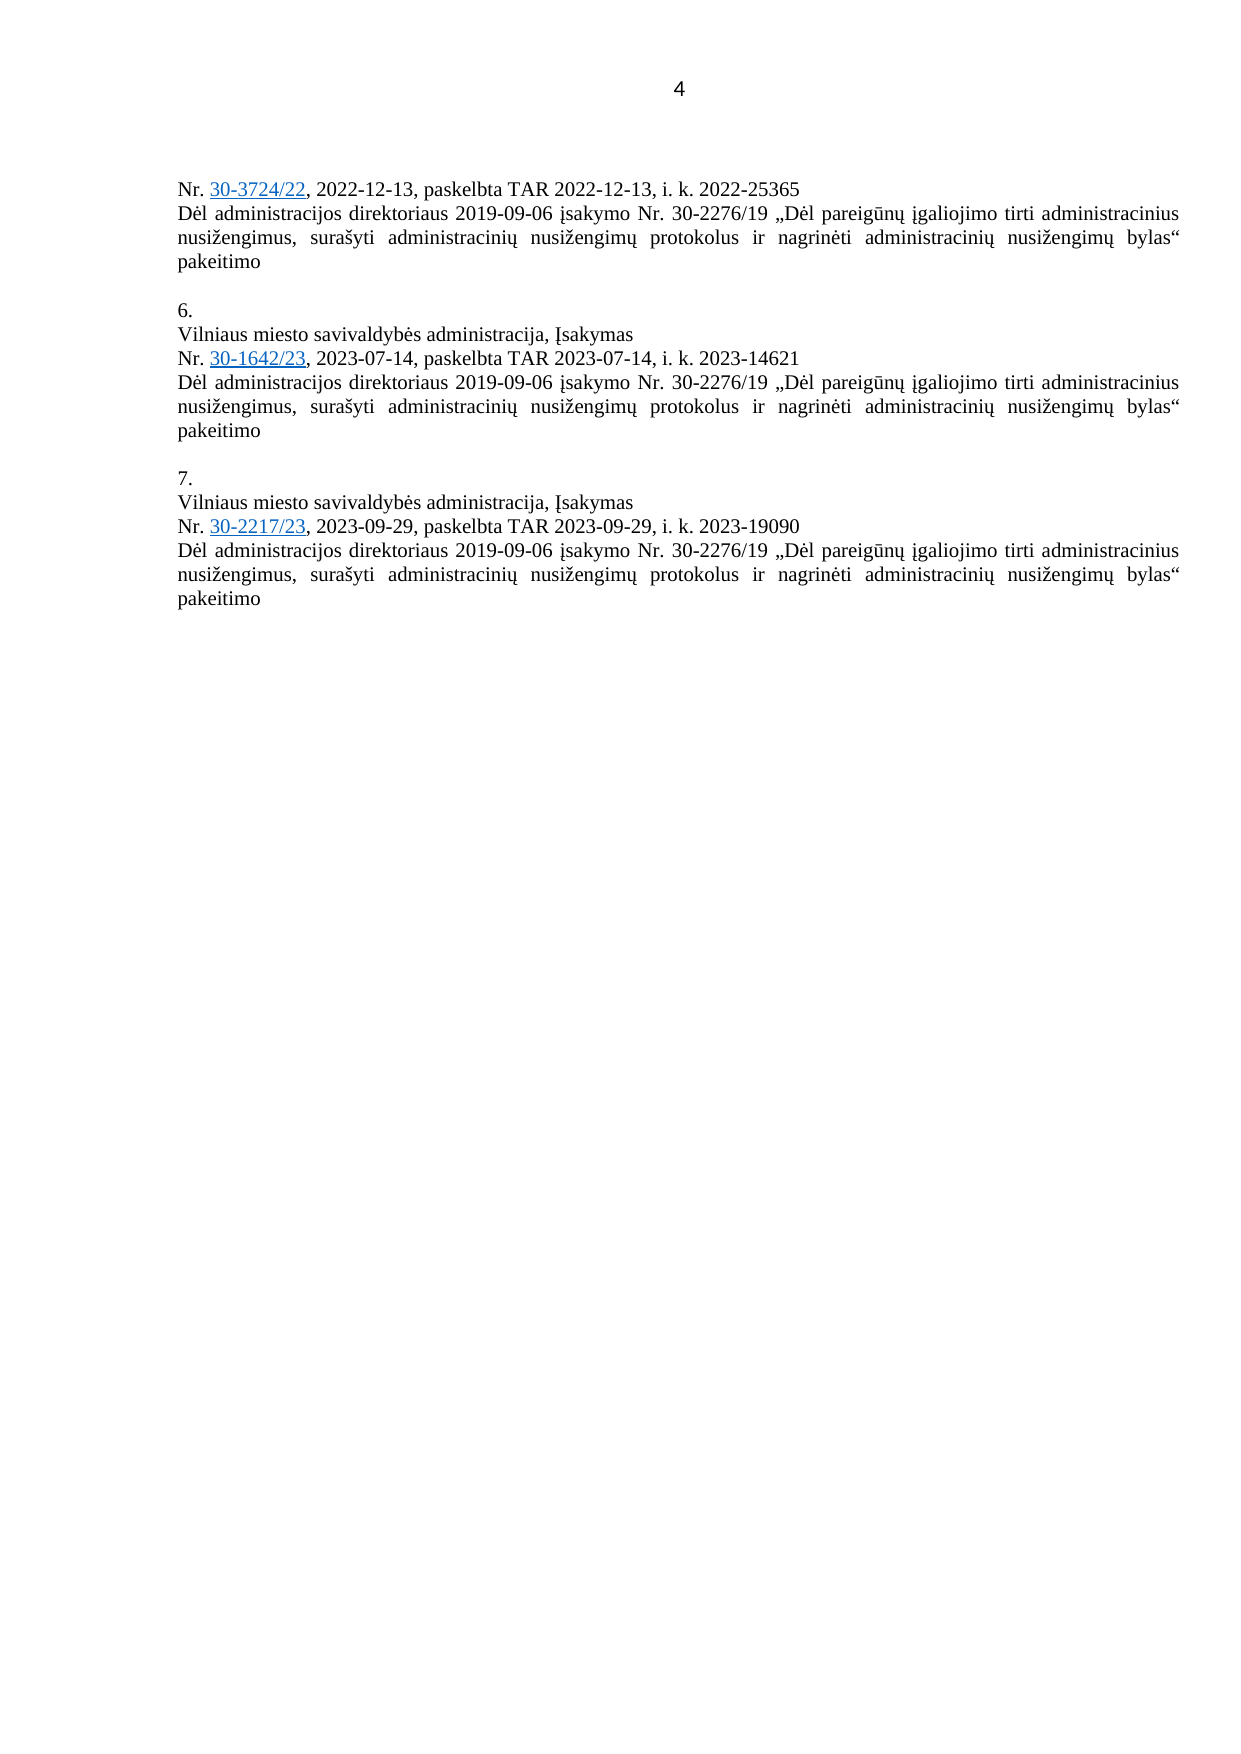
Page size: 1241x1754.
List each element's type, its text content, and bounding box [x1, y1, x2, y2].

text Dėl administracijos direktoriaus 2019-09-06 įsakymo Nr. 30-2276/19 „Dėl pareigūnų įgaliojimo tirti administracinius nusižengimus, surašyti administracinių nusižengimų protokolus ir nagrinėti administracinių nusižengimų bylas“ pakeitimo [177, 201, 1181, 273]
text Nr. 30-2217/23, 2023-09-29, paskelbta TAR 2023-09-29, i. k. 2023-19090 [177, 514, 1181, 538]
text Vilniaus miesto savivaldybės administracija, Įsakymas [177, 322, 1181, 346]
text Dėl administracijos direktoriaus 2019-09-06 įsakymo Nr. 30-2276/19 „Dėl pareigūnų įgaliojimo tirti administracinius nusižengimus, surašyti administracinių nusižengimų protokolus ir nagrinėti administracinių nusižengimų bylas“ pakeitimo [177, 538, 1181, 610]
text Dėl administracijos direktoriaus 2019-09-06 įsakymo Nr. 30-2276/19 „Dėl pareigūnų įgaliojimo tirti administracinius nusižengimus, surašyti administracinių nusižengimų protokolus ir nagrinėti administracinių nusižengimų bylas“ pakeitimo [177, 370, 1181, 442]
text 7. [177, 466, 1181, 490]
text Nr. 30-3724/22, 2022-12-13, paskelbta TAR 2022-12-13, i. k. 2022-25365 [177, 177, 1181, 201]
text Nr. 30-1642/23, 2023-07-14, paskelbta TAR 2023-07-14, i. k. 2023-14621 [177, 346, 1181, 370]
text 6. [177, 297, 1181, 322]
text Vilniaus miesto savivaldybės administracija, Įsakymas [177, 490, 1181, 514]
